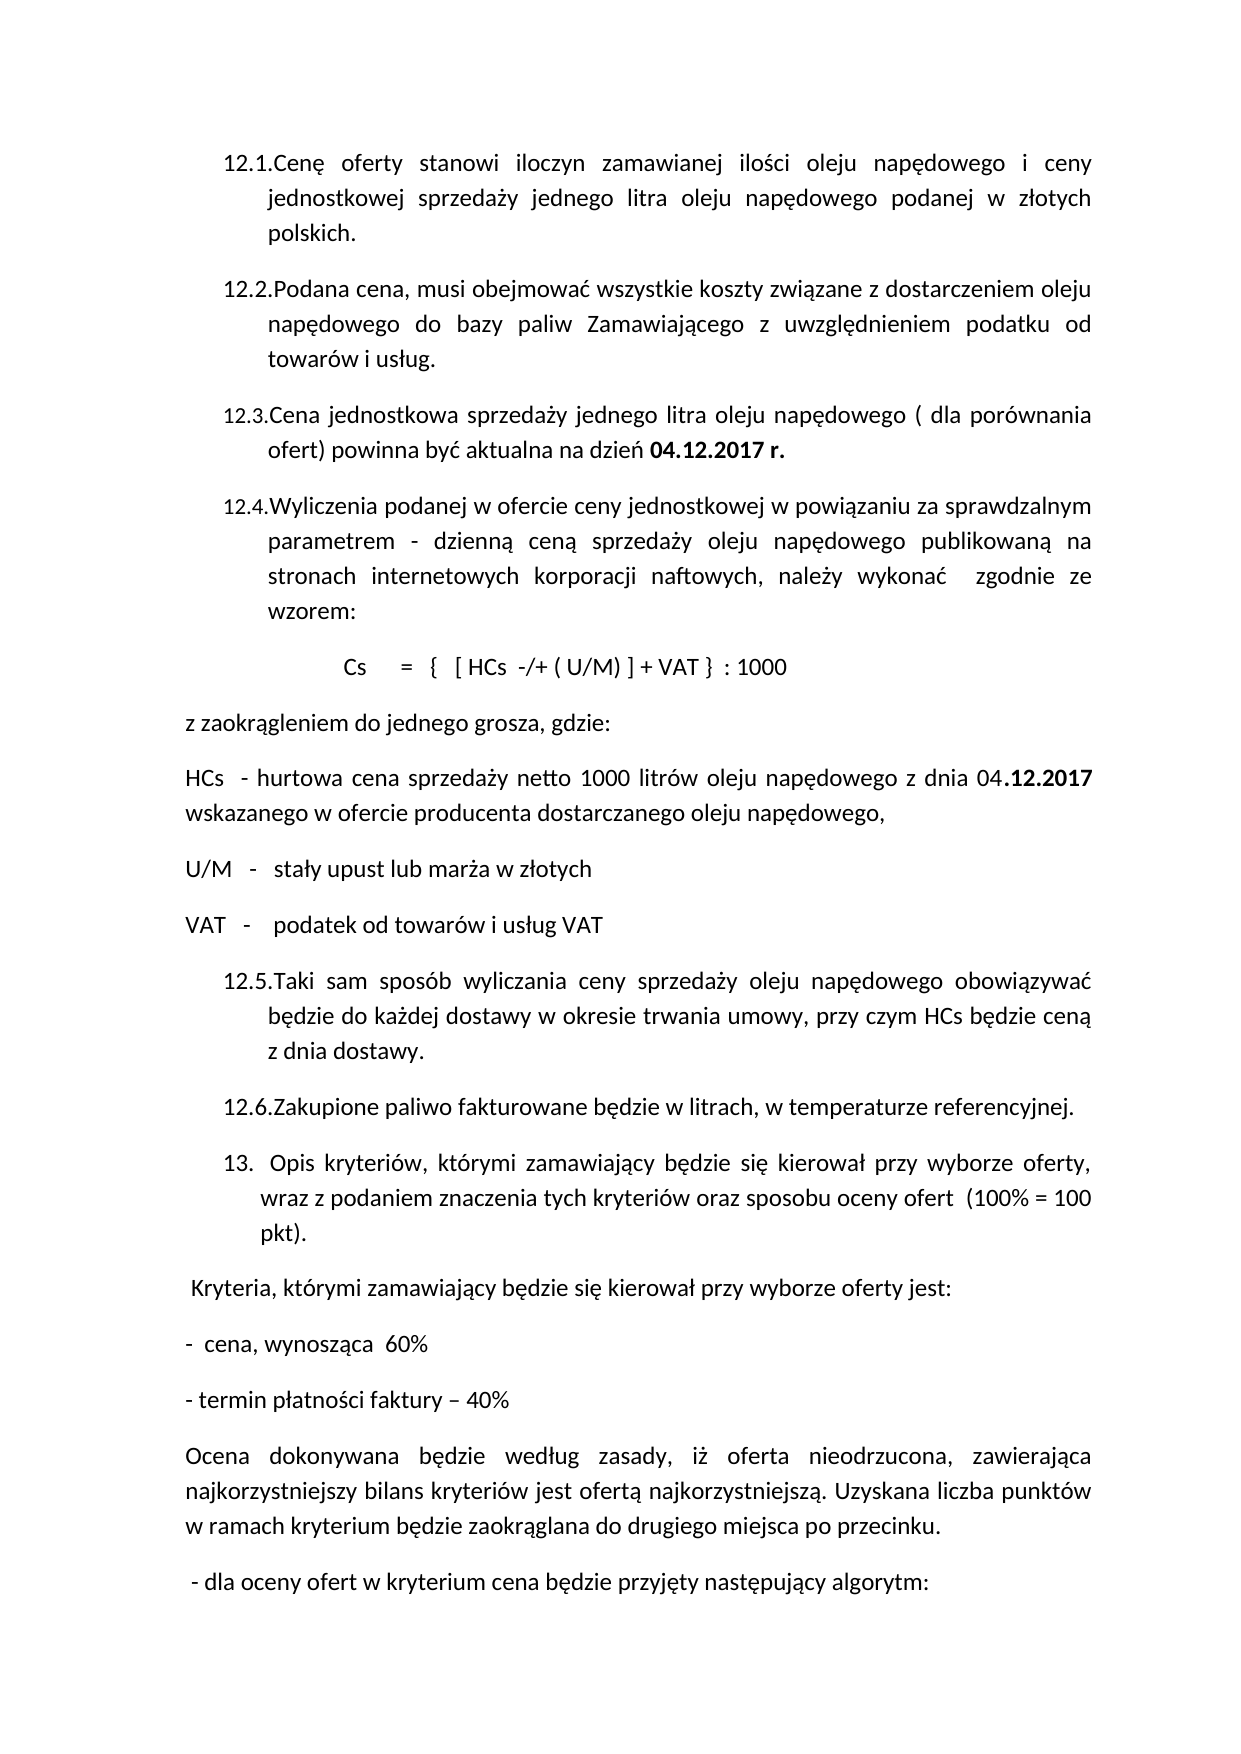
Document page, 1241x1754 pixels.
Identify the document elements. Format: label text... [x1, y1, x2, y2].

list Opis kryteriów, którymi zamawiający będzie się kierował przy wyborze oferty, wraz z podaniem znaczenia tych kryteriów oraz sposobu oceny ofert (100% = 100 pkt). [223, 1147, 1093, 1247]
list - termin płatności faktury – 40% [185, 1384, 1093, 1415]
list HCs - hurtowa cena sprzedaży netto 1000 litrów oleju napędowego z dnia 04.12.2017 wskazanego w ofercie producenta dostarczanego oleju napędowego, [185, 763, 1093, 828]
list - dla oceny ofert w kryterium cena będzie przyjęty następujący algorytm: [185, 1566, 1093, 1596]
list Wyliczenia podanej w ofercie ceny jednostkowej w powiązaniu za sprawdzalnym parametrem - dzienną ceną sprzedaży oleju napędowego publikowaną na stronach internetowych korporacji naftowych, należy wykonać zgodnie ze wzorem: [223, 490, 1093, 626]
list Taki sam sposób wyliczania ceny sprzedaży oleju napędowego obowiązywać będzie do każdej dostawy w okresie trwania umowy, przy czym HCs będzie ceną z dnia dostawy. [223, 965, 1093, 1066]
list Kryteria, którymi zamawiający będzie się kierował przy wyborze oferty jest: [185, 1273, 1093, 1303]
list VAT - podatek od towarów i usług VAT [185, 909, 1093, 940]
list Cena jednostkowa sprzedaży jednego litra oleju napędowego ( dla porównania ofert) powinna być aktualna na dzień 04.12.2017 r. [223, 399, 1093, 465]
list Ocena dokonywana będzie według zasady, iż oferta nieodrzucona, zawierająca najkorzystniejszy bilans kryteriów jest ofertą najkorzystniejszą. Uzyskana liczba punktów w ramach kryterium będzie zaokrąglana do drugiego miejsca po przecinku. [185, 1440, 1093, 1541]
list - cena, wynosząca 60% [185, 1328, 1093, 1359]
list Podana cena, musi obejmować wszystkie koszty związane z dostarczeniem oleju napędowego do bazy paliw Zamawiającego z uwzględnieniem podatku od towarów i usług. [223, 273, 1093, 374]
list Zakupione paliwo fakturowane będzie w litrach, w temperaturze referencyjnej. [223, 1091, 1093, 1121]
list Cenę oferty stanowi iloczyn zamawianej ilości oleju napędowego i ceny jednostkowej sprzedaży jednego litra oleju napędowego podanej w złotych polskich. [223, 148, 1093, 248]
list Cs = { [ HCs -/+ ( U/M) ] + VAT } : 1000 [185, 651, 1093, 681]
list z zaokrągleniem do jednego grosza, gdzie: [185, 707, 1093, 737]
list U/M - stały upust lub marża w złotych [185, 853, 1093, 884]
